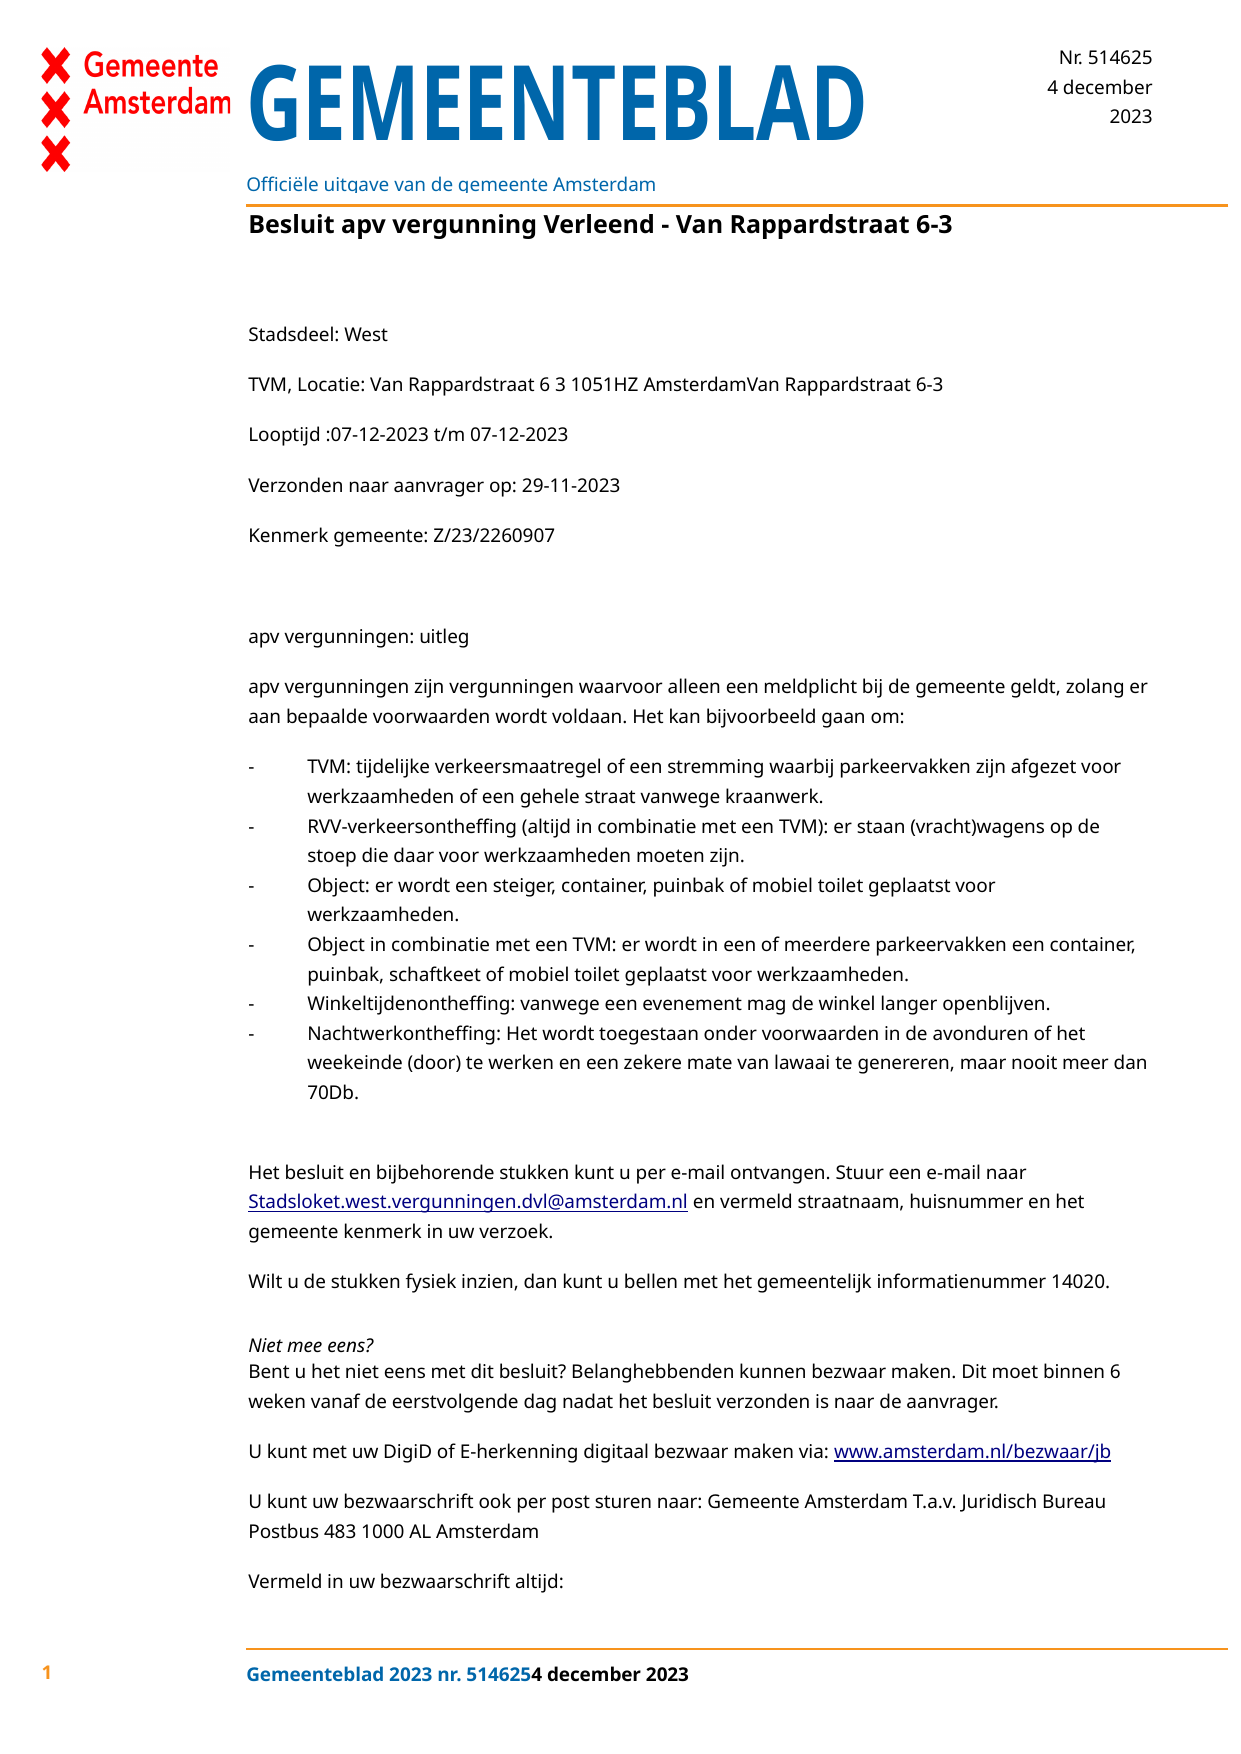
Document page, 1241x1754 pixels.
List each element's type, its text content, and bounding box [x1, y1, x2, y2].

text Stadsdeel: West [248, 321, 1152, 346]
list TVM: tijdelijke verkeersmaatregel of een stremming waarbij parkeervakken zijn afgezet voor werkzaamheden of een gehele straat vanwege kraanwerk. [248, 754, 1152, 809]
text Niet mee eens? [248, 1333, 1152, 1358]
text Wilt u de stukken fysiek inzien, dan kunt u bellen met het gemeentelijk informatienummer 14020. [248, 1269, 1152, 1294]
text apv vergunningen zijn vergunningen waarvoor alleen een meldplicht bij de gemeente geldt, zolang er aan bepaalde voorwaarden wordt voldaan. Het kan bijvoorbeeld gaan om: [248, 674, 1152, 729]
text Het besluit en bijbehorende stukken kunt u per e-mail ontvangen. Stuur een e-mail naar Stadsloket.west.vergunningen.dvl@amsterdam.nl en vermeld straatnaam, huisnummer en het gemeente kenmerk in uw verzoek. [248, 1159, 1152, 1244]
text TVM, Locatie: Van Rappardstraat 6 3 1051HZ AmsterdamVan Rappardstraat 6-3 [248, 371, 1152, 397]
text U kunt uw bezwaarschrift ook per post sturen naar: Gemeente Amsterdam T.a.v. Juridisch Bureau Postbus 483 1000 AL Amsterdam [248, 1489, 1152, 1544]
text Vermeld in uw bezwaarschrift altijd: [248, 1569, 1152, 1594]
picture [41, 47, 231, 172]
list RVV-verkeersontheffing (altijd in combinatie met een TVM): er staan (vracht)wagens op de stoep die daar voor werkzaamheden moeten zijn. [248, 813, 1152, 868]
list Winkeltijdenontheffing: vanwege een evenement mag de winkel langer openblijven. [248, 990, 1152, 1016]
list Object in combinatie met een TVM: er wordt in een of meerdere parkeervakken een container, puinbak, schaftkeet of mobiel toilet geplaatst voor werkzaamheden. [248, 931, 1152, 986]
text Bent u het niet eens met dit besluit? Belanghebbenden kunnen bezwaar maken. Dit moet binnen 6 weken vanaf de eerstvolgende dag nadat het besluit verzonden is naar de aanvrager. [248, 1358, 1152, 1414]
text Verzonden naar aanvrager op: 29-11-2023 [248, 472, 1152, 498]
text apv vergunningen: uitleg [248, 623, 1152, 649]
text Besluit apv vergunning Verleend - Van Rappardstraat 6-3 [248, 207, 1152, 241]
list Object: er wordt een steiger, container, puinbak of mobiel toilet geplaatst voor werkzaamheden. [248, 872, 1152, 927]
text U kunt met uw DigiD of E-herkenning digitaal bezwaar maken via: www.amsterdam.nl/bezwaar/jb [248, 1438, 1152, 1464]
text Looptijd :07-12-2023 t/m 07-12-2023 [248, 422, 1152, 447]
list Nachtwerkontheffing: Het wordt toegestaan onder voorwaarden in de avonduren of het weekeinde (door) te werken en een zekere mate van lawaai te genereren, maar nooit meer dan 70Db. [248, 1020, 1152, 1105]
text Kenmerk gemeente: Z/23/2260907 [248, 522, 1152, 548]
